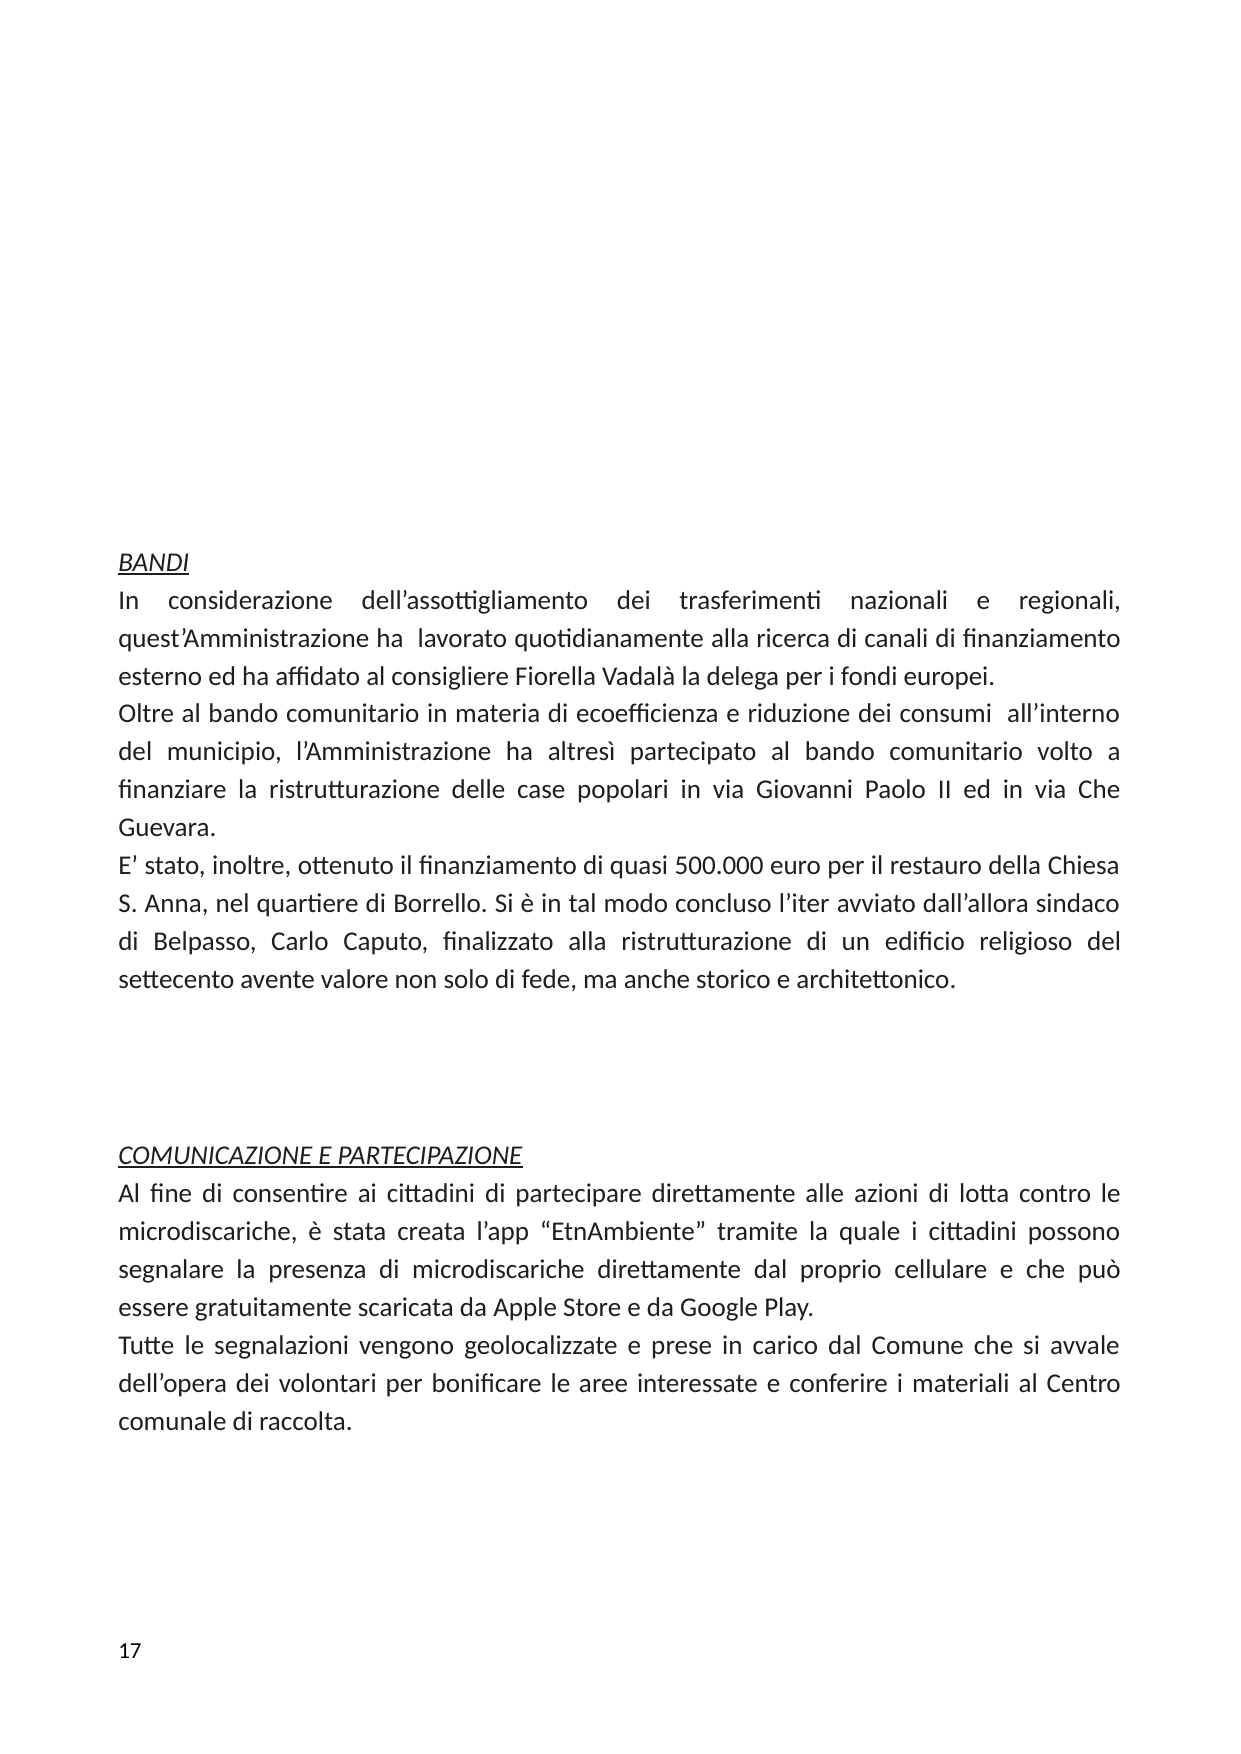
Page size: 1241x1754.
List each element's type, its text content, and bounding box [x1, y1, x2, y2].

text COMUNICAZIONE E PARTECIPAZIONE [118, 1138, 1122, 1171]
text Tutte le segnalazioni vengono geolocalizzate e prese in carico dal Comune che si avvale dell’opera dei volontari per bonificare le aree interessate e conferire i materiali al Centro comunale di raccolta. [118, 1328, 1122, 1437]
text BANDI [118, 545, 1122, 578]
text In considerazione dell’assottigliamento dei trasferimenti nazionali e regionali, quest’Amministrazione ha lavorato quotidianamente alla ricerca di canali di finanziamento esterno ed ha affidato al consigliere Fiorella Vadalà la delega per i fondi europei. [118, 583, 1122, 692]
text E’ stato, inoltre, ottenuto il finanziamento di quasi 500.000 euro per il restauro della Chiesa S. Anna, nel quartiere di Borrello. Si è in tal modo concluso l’iter avviato dall’allora sindaco di Belpasso, Carlo Caputo, finalizzato alla ristrutturazione di un edificio religioso del settecento avente valore non solo di fede, ma anche storico e architettonico. [118, 848, 1122, 995]
text Al fine di consentire ai cittadini di partecipare direttamente alle azioni di lotta contro le microdiscariche, è stata creata l’app “EtnAmbiente” tramite la quale i cittadini possono segnalare la presenza di microdiscariche direttamente dal proprio cellulare e che può essere gratuitamente scaricata da Apple Store e da Google Play. [118, 1176, 1122, 1323]
text Oltre al bando comunitario in materia di ecoefficienza e riduzione dei consumi all’interno del municipio, l’Amministrazione ha altresì partecipato al bando comunitario volto a finanziare la ristrutturazione delle case popolari in via Giovanni Paolo II ed in via Che Guevara. [118, 697, 1122, 843]
